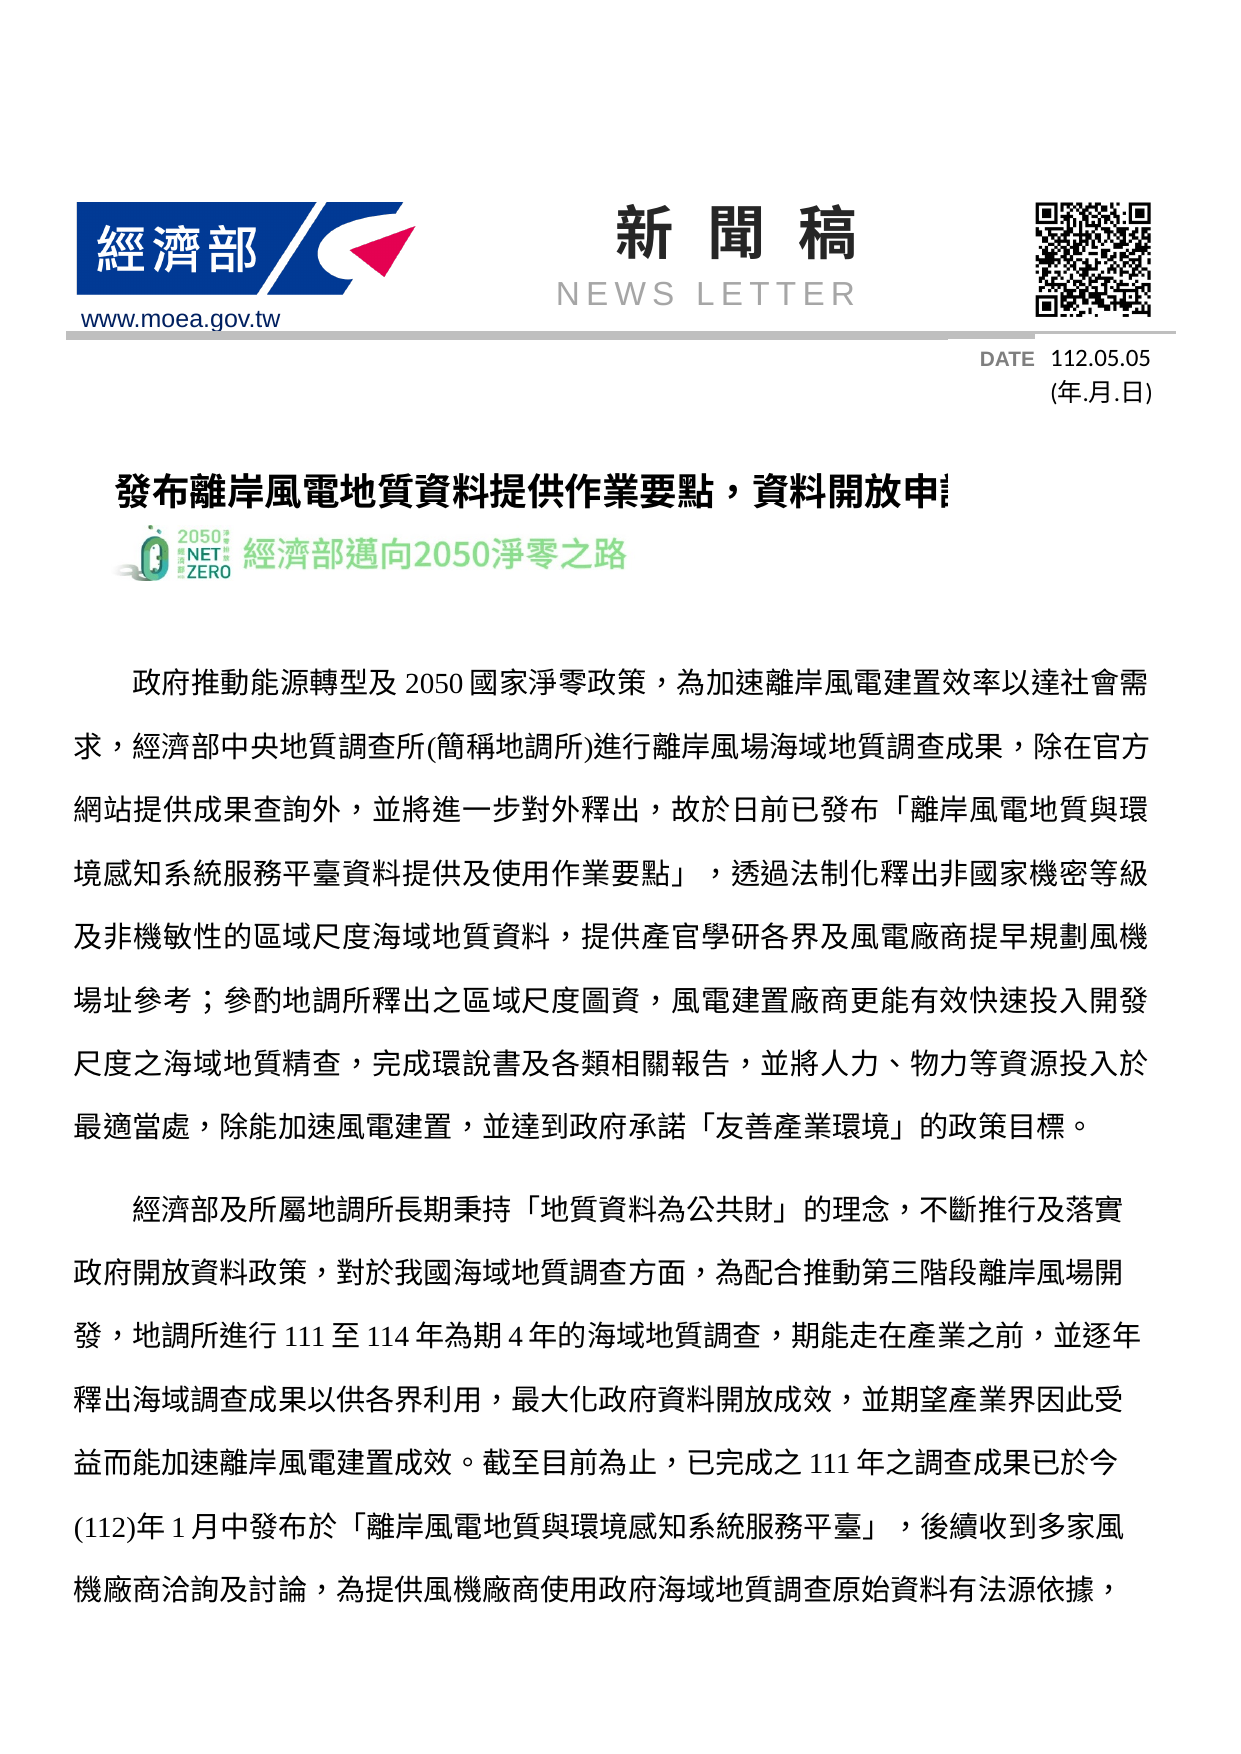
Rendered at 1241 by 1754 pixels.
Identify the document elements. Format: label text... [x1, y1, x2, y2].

text 政府推動能源轉型及2050國家淨零政策，為加速離岸風電建置效率以達社會需求，經濟部中央地質調查所(簡稱地調所)進行離岸風場海域地質調查成果，除在官方網站提供成果查詢外，並將進一步對外釋出，故於日前已發布「離岸風電地質與環境感知系統服務平臺資料提供及使用作業要點」，透過法制化釋出非國家機密等級及非機敏性的區域尺度海域地質資料，提供產官學研各界及風電廠商提早規劃風機場址參考；參酌地調所釋出之區域尺度圖資，風電建置廠商更能有效快速投入開發尺度之海域地質精查，完成環說書及各類相關報告，並將人力、物力等資源投入於最適當處，除能加速風電建置，並達到政府承諾「友善產業環境」的政策目標。 [74, 660, 1152, 1146]
text 112.05.05 [1050, 342, 1170, 372]
text 發布離岸風電地質資料提供作業要點，資料開放申請使用 [15, 462, 948, 516]
text 經濟部及所屬地調所長期秉持「地質資料為公共財」的理念，不斷推行及落實政府開放資料政策，對於我國海域地質調查方面，為配合推動第三階段離岸風場開發，地調所進行111至114年為期4年的海域地質調查，期能走在產業之前，並逐年釋出海域調查成果以供各界利用，最大化政府資料開放成效，並期望產業界因此受益而能加速離岸風電建置成效。截至目前為止，已完成之111年之調查成果已於今(112)年1月中發布於「離岸風電地質與環境感知系統服務平臺」，後續收到多家風機廠商洽詢及討論，為提供風機廠商使用政府海域地質調查原始資料有法源依據，特訂定資料提供及使用作業要點，以利提升產業在其調查成果之效能，該要點條文已發布於地調所官網https://www.moeacgs.gov.tw/laws/detail?id=a4cae8efec79468c8ce804171880cc28。 [74, 1186, 1152, 1609]
text (年.月.日) [1050, 372, 1170, 409]
